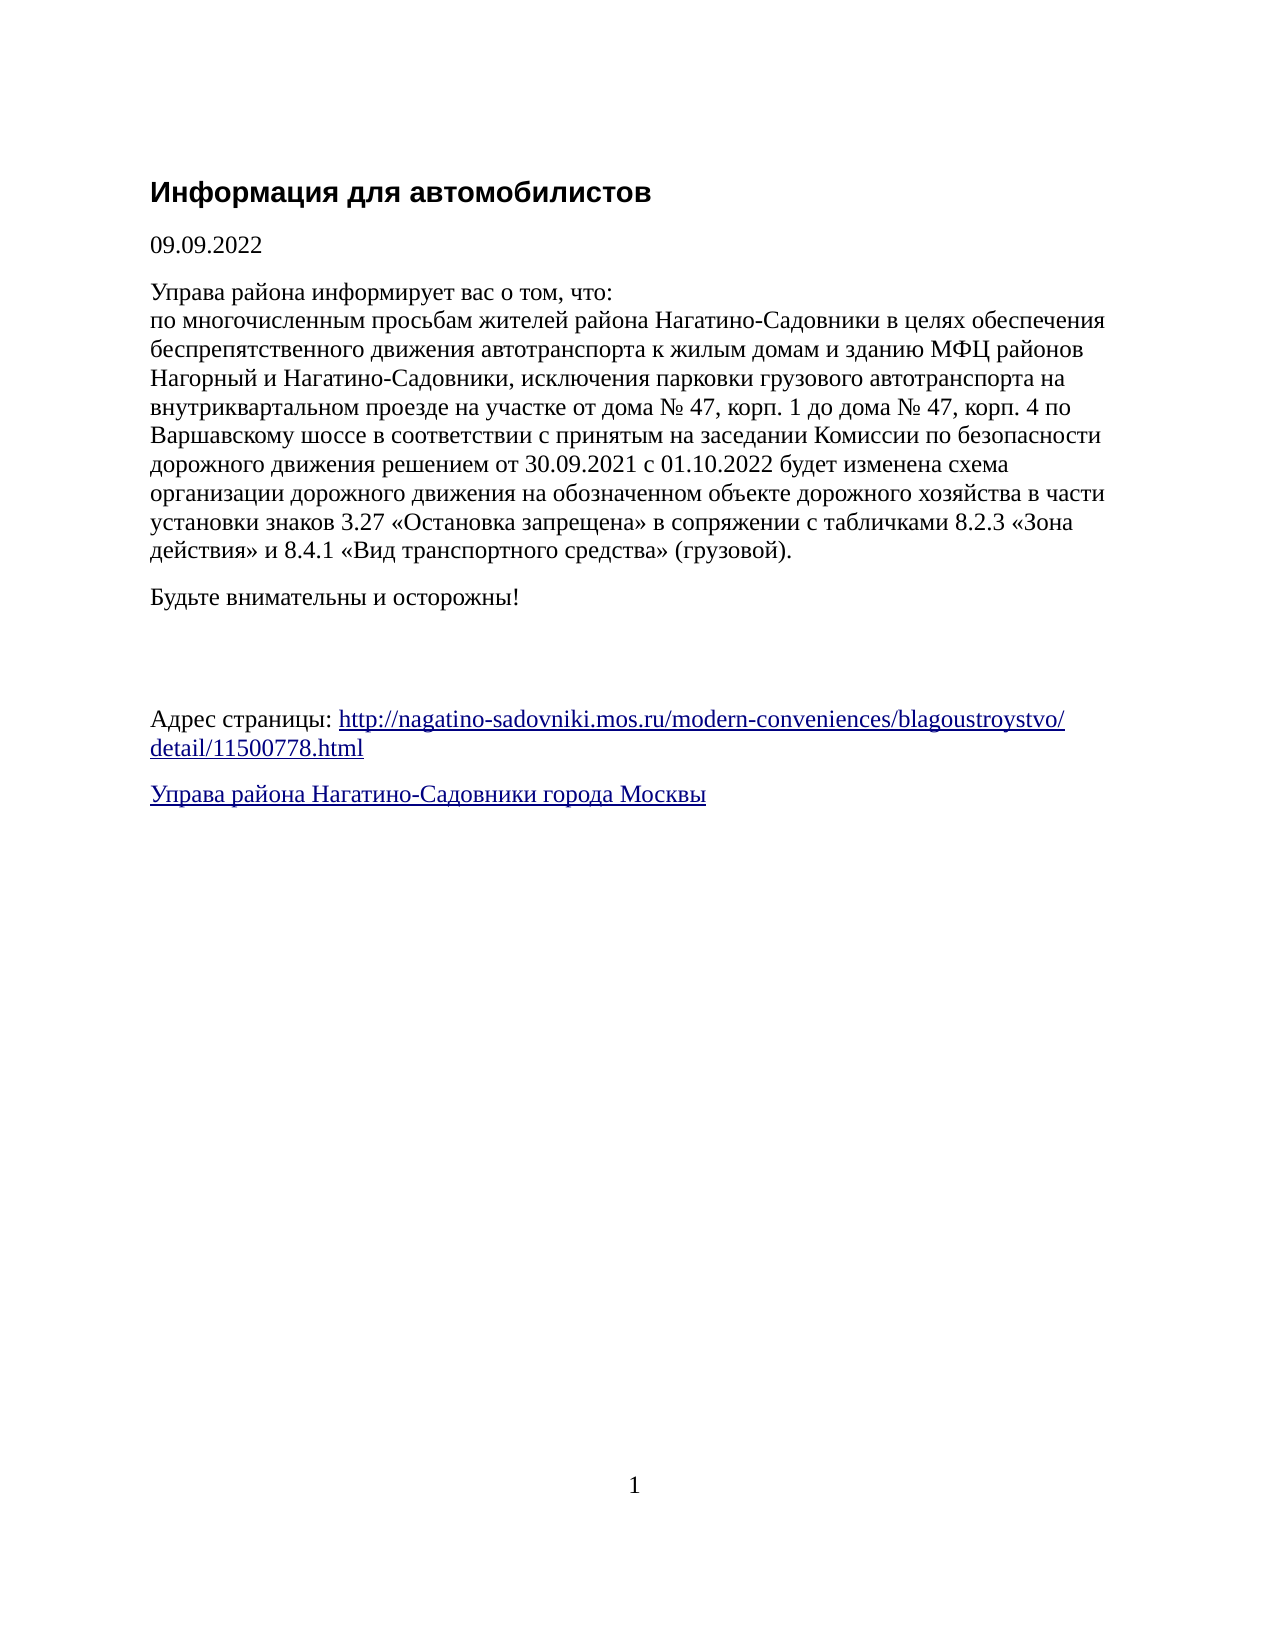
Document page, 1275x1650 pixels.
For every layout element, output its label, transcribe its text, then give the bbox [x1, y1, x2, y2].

text Адрес страницы: http://nagatino-sadovniki.mos.ru/modern-conveniences/blagoustroystvo/detail/11500778.html [150, 704, 1125, 762]
text Будьте внимательны и осторожны! [150, 582, 1125, 611]
text Управа района информирует вас о том, что: по многочисленным просьбам жителей района Нагатино-Садовники в целях обеспечения беспрепятственного движения автотранспорта к жилым домам и зданию МФЦ районов Нагорный и Нагатино-Садовники, исключения парковки грузового автотранспорта на внутриквартальном проезде на участке от дома № 47, корп. 1 до дома № 47, корп. 4 по Варшавскому шоссе в соответствии с принятым на заседании Комиссии по безопасности дорожного движения решением от 30.09.2021 с 01.10.2022 будет изменена схема организации дорожного движения на обозначенном объекте дорожного хозяйства в части установки знаков 3.27 «Остановка запрещена» в сопряжении с табличками 8.2.3 «Зона действия» и 8.4.1 «Вид транспортного средства» (грузовой). [150, 277, 1125, 564]
text 09.09.2022 [150, 230, 1125, 259]
text Управа района Нагатино-Садовники города Москвы [150, 779, 1125, 808]
subtitle Информация для автомобилистов [150, 175, 1125, 208]
